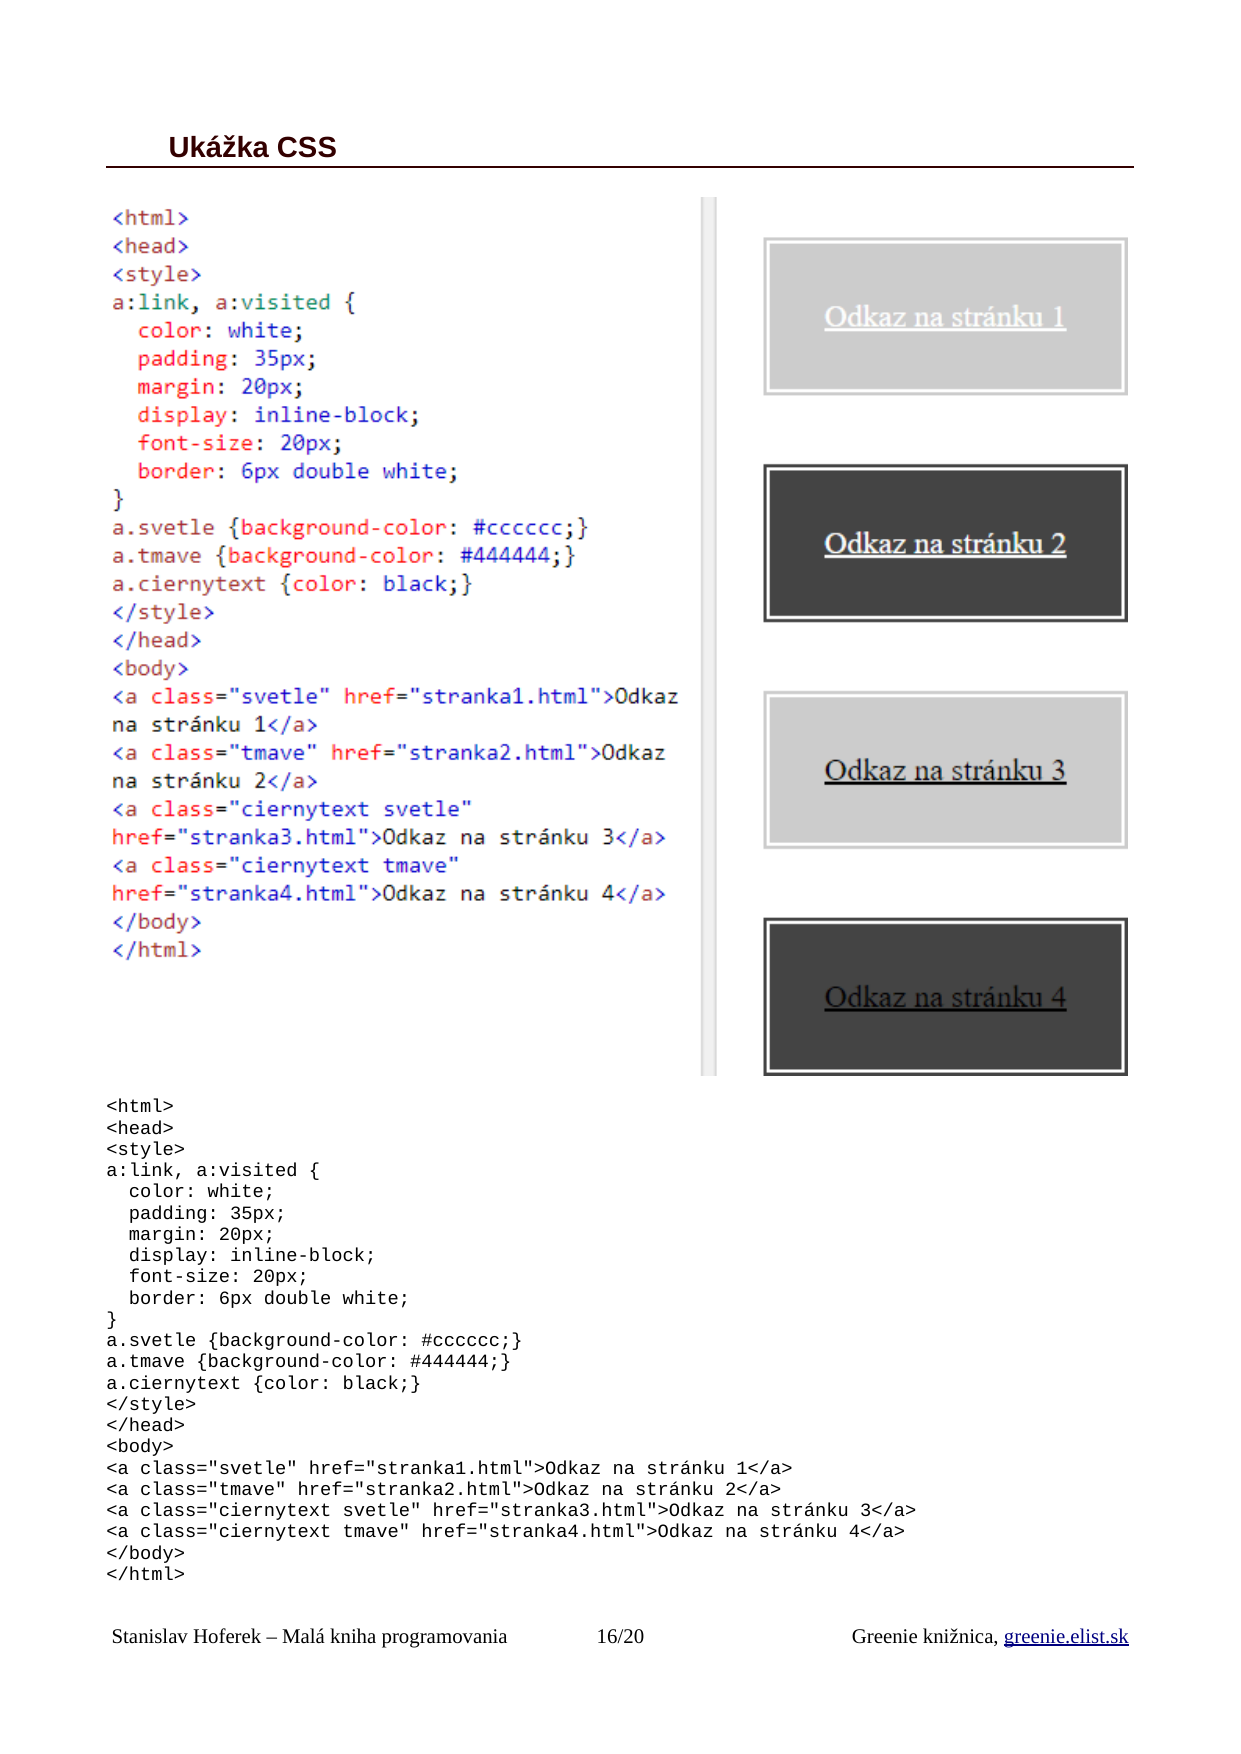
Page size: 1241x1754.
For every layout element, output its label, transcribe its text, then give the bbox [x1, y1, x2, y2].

text padding: 35px; [106, 1203, 1134, 1225]
text } [106, 1310, 1134, 1331]
text font-size: 20px; [106, 1267, 1134, 1288]
text <style> [106, 1140, 1134, 1161]
text color: white; [106, 1182, 1134, 1203]
picture [112, 197, 1128, 1076]
text <a class="svetle" href="stranka1.html">Odkaz na stránku 1</a> [106, 1458, 1134, 1480]
text a.tmave {background-color: #444444;} [106, 1352, 1134, 1373]
text <html> [106, 1097, 1134, 1118]
subtitle Ukážka CSS [106, 127, 1134, 166]
text </html> [106, 1565, 1134, 1586]
text a.svetle {background-color: #cccccc;} [106, 1331, 1134, 1352]
text </style> [106, 1395, 1134, 1416]
text <a class="ciernytext tmave" href="stranka4.html">Odkaz na stránku 4</a> [106, 1522, 1134, 1543]
text <a class="ciernytext svetle" href="stranka3.html">Odkaz na stránku 3</a> [106, 1501, 1134, 1522]
text <a class="tmave" href="stranka2.html">Odkaz na stránku 2</a> [106, 1480, 1134, 1501]
text margin: 20px; [106, 1225, 1134, 1246]
text display: inline-block; [106, 1246, 1134, 1267]
text <head> [106, 1118, 1134, 1140]
text </head> [106, 1416, 1134, 1437]
text </body> [106, 1543, 1134, 1565]
text a:link, a:visited { [106, 1161, 1134, 1182]
text a.ciernytext {color: black;} [106, 1373, 1134, 1395]
text <body> [106, 1437, 1134, 1458]
text border: 6px double white; [106, 1288, 1134, 1310]
